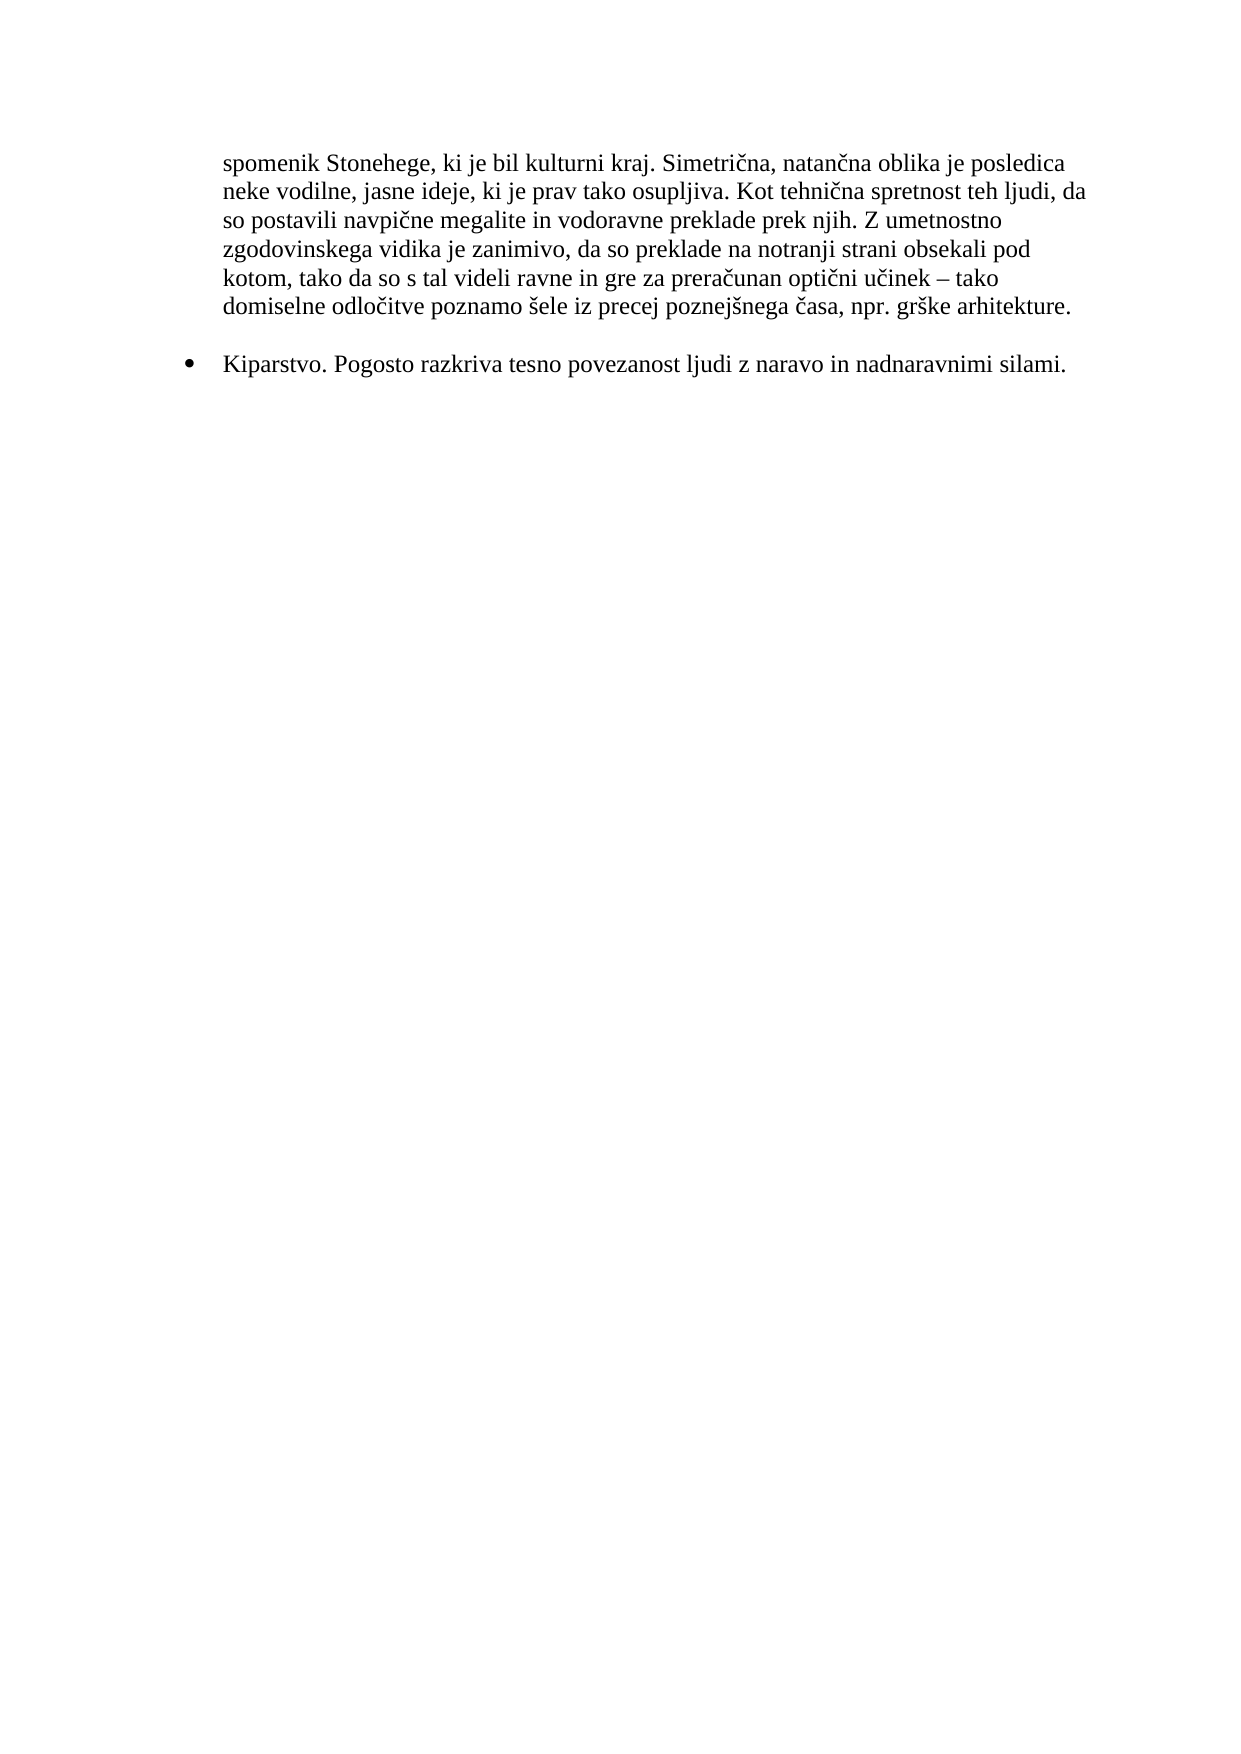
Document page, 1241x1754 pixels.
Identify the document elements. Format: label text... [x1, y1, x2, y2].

list spomenik Stonehege, ki je bil kulturni kraj. Simetrična, natančna oblika je posledica neke vodilne, jasne ideje, ki je prav tako osupljiva. Kot tehnična spretnost teh ljudi, da so postavili navpične megalite in vodoravne preklade prek njih. Z umetnostno zgodovinskega vidika je zanimivo, da so preklade na notranji strani obsekali pod kotom, tako da so s tal videli ravne in gre za preračunan optični učinek – tako domiselne odločitve poznamo šele iz precej poznejšnega časa, npr. grške arhitekture. [185, 148, 1093, 320]
list Kiparstvo. Pogosto razkriva tesno povezanost ljudi z naravo in nadnaravnimi silami. [185, 349, 1093, 378]
